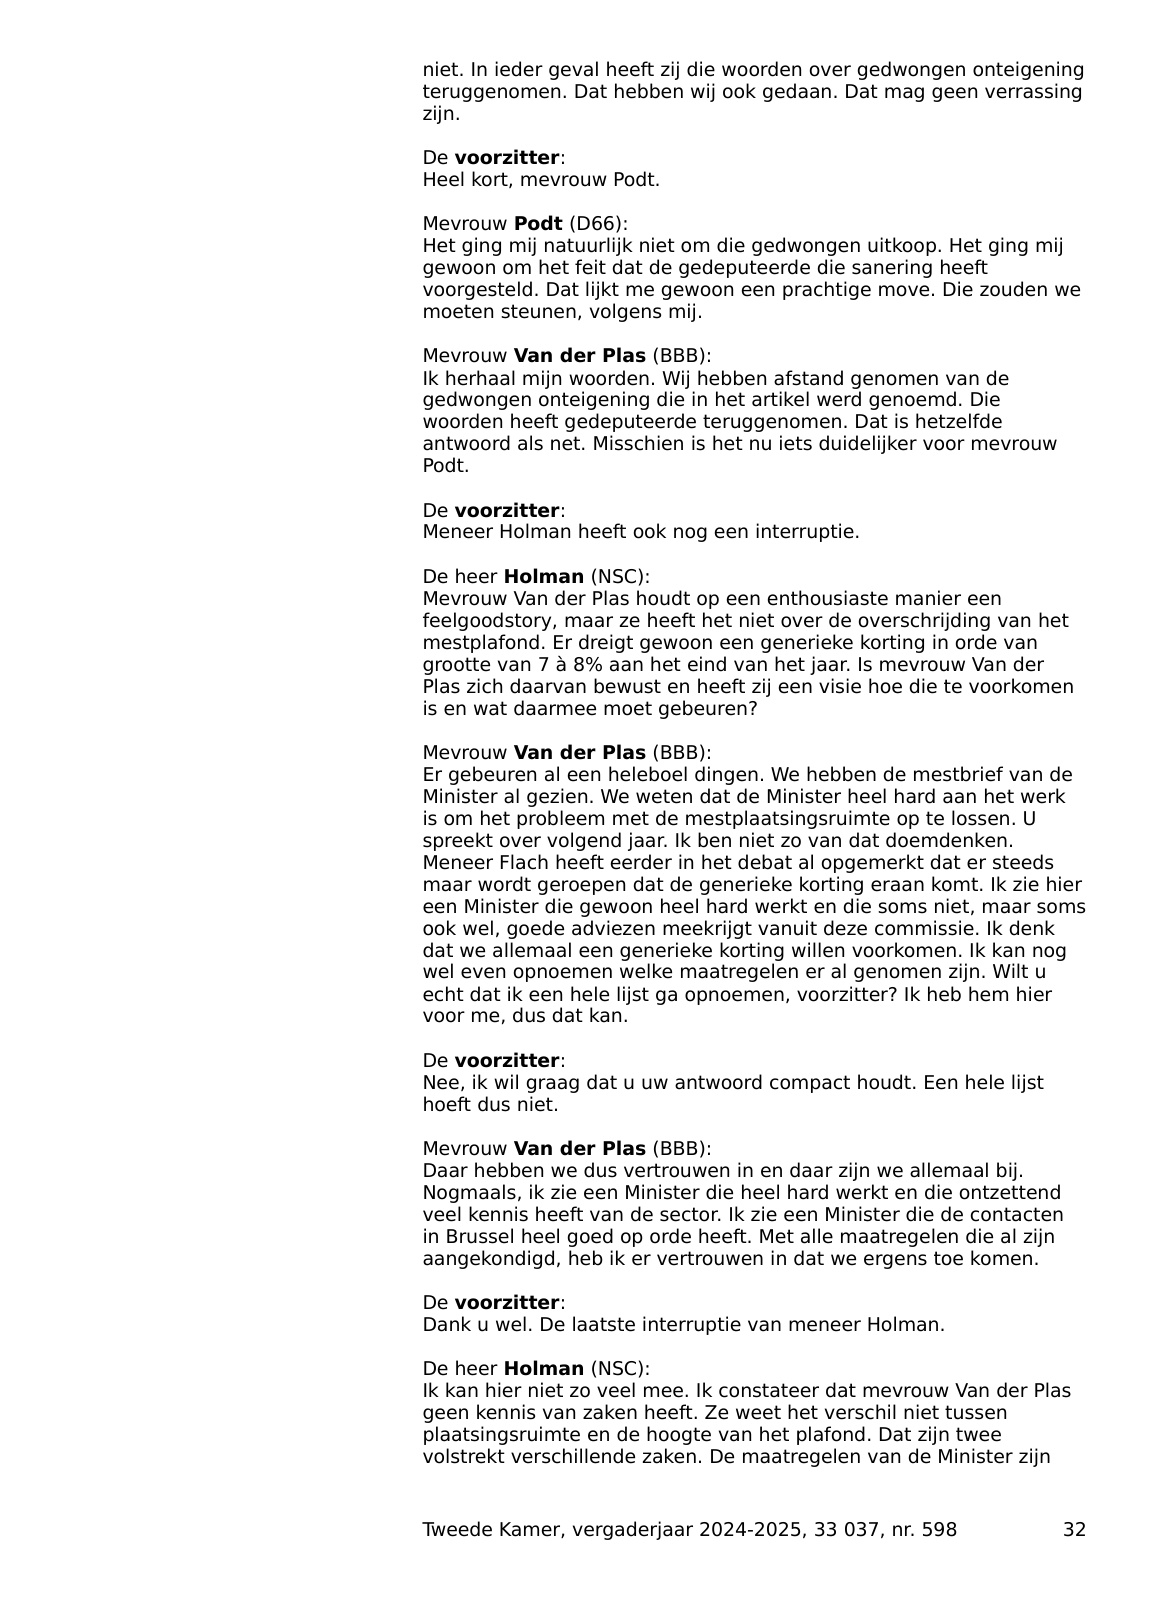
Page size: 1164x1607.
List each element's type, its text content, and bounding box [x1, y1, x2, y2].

text Ik kan hier niet zo veel mee. Ik constateer dat mevrouw Van der Plas geen kennis van zaken heeft. Ze weet het verschil niet tussen plaatsingsruimte en de hoogte van het plafond. Dat zijn twee volstrekt verschillende zaken. De maatregelen van de Minister zijn [422, 1380, 1087, 1468]
text Dank u wel. De laatste interruptie van meneer Holman. [422, 1314, 1087, 1336]
text De voorzitter: [422, 1049, 1087, 1072]
text Er gebeuren al een heleboel dingen. We hebben de mestbrief van de Minister al gezien. We weten dat de Minister heel hard aan het werk is om het probleem met de mestplaatsingsruimte op te lossen. U spreekt over volgend jaar. Ik ben niet zo van dat doemdenken. Meneer Flach heeft eerder in het debat al opgemerkt dat er steeds maar wordt geroepen dat de generieke korting eraan komt. Ik zie hier een Minister die gewoon heel hard werkt en die soms niet, maar soms ook wel, goede adviezen meekrijgt vanuit deze commissie. Ik denk dat we allemaal een generieke korting willen voorkomen. Ik kan nog wel even opnoemen welke maatregelen er al genomen zijn. Wilt u echt dat ik een hele lijst ga opnoemen, voorzitter? Ik heb hem hier voor me, dus dat kan. [422, 764, 1087, 1027]
text Ik herhaal mijn woorden. Wij hebben afstand genomen van de gedwongen onteigening die in het artikel werd genoemd. Die woorden heeft gedeputeerde teruggenomen. Dat is hetzelfde antwoord als net. Misschien is het nu iets duidelijker voor mevrouw Podt. [422, 367, 1087, 477]
text Mevrouw Van der Plas (BBB): [422, 345, 1087, 367]
text De voorzitter: [422, 147, 1087, 169]
text Mevrouw Van der Plas houdt op een enthousiaste manier een feelgoodstory, maar ze heeft het niet over de overschrijding van het mestplafond. Er dreigt gewoon een generieke korting in orde van grootte van 7 à 8% aan het eind van het jaar. Is mevrouw Van der Plas zich daarvan bewust en heeft zij een visie hoe die te voorkomen is en wat daarmee moet gebeuren? [422, 588, 1087, 719]
text Mevrouw Van der Plas (BBB): [422, 1138, 1087, 1160]
text Daar hebben we dus vertrouwen in en daar zijn we allemaal bij. Nogmaals, ik zie een Minister die heel hard werkt en die ontzettend veel kennis heeft van de sector. Ik zie een Minister die de contacten in Brussel heel goed op orde heeft. Met alle maatregelen die al zijn aangekondigd, heb ik er vertrouwen in dat we ergens toe komen. [422, 1160, 1087, 1269]
text niet. In ieder geval heeft zij die woorden over gedwongen onteigening teruggenomen. Dat hebben wij ook gedaan. Dat mag geen verrassing zijn. [422, 59, 1087, 125]
text De voorzitter: [422, 499, 1087, 521]
text Heel kort, mevrouw Podt. [422, 169, 1087, 191]
text De heer Holman (NSC): [422, 566, 1087, 588]
text Meneer Holman heeft ook nog een interruptie. [422, 521, 1087, 543]
text Mevrouw Podt (D66): [422, 213, 1087, 235]
text De heer Holman (NSC): [422, 1358, 1087, 1380]
text Nee, ik wil graag dat u uw antwoord compact houdt. Een hele lijst hoeft dus niet. [422, 1072, 1087, 1116]
text De voorzitter: [422, 1292, 1087, 1314]
text Mevrouw Van der Plas (BBB): [422, 742, 1087, 764]
text Het ging mij natuurlijk niet om die gedwongen uitkoop. Het ging mij gewoon om het feit dat de gedeputeerde die sanering heeft voorgesteld. Dat lijkt me gewoon een prachtige move. Die zouden we moeten steunen, volgens mij. [422, 235, 1087, 323]
